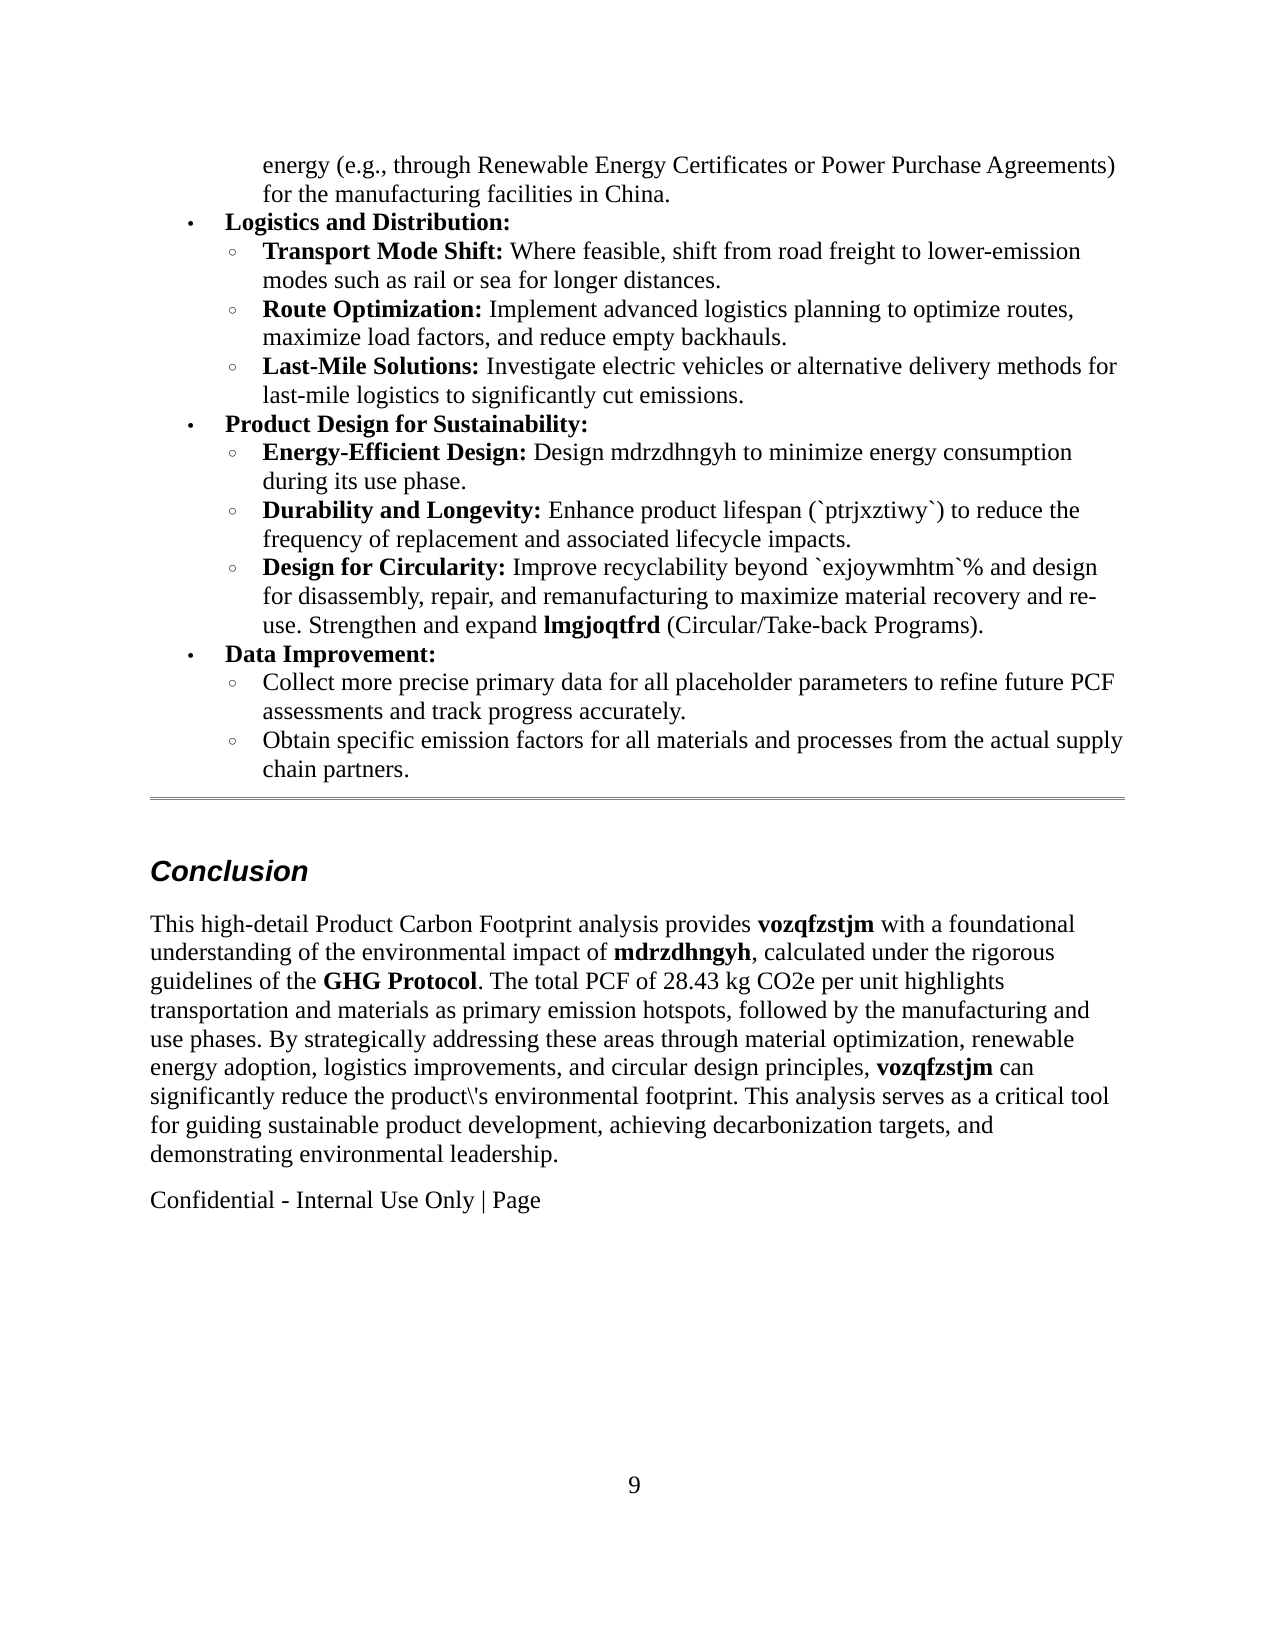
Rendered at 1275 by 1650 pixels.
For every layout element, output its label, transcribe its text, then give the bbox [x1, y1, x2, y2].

text This high-detail Product Carbon Footprint analysis provides vozqfzstjm with a foundational understanding of the environmental impact of mdrzdhngyh, calculated under the rigorous guidelines of the GHG Protocol. The total PCF of 28.43 kg CO2e per unit highlights transportation and materials as primary emission hotspots, followed by the manufacturing and use phases. By strategically addressing these areas through material optimization, renewable energy adoption, logistics improvements, and circular design principles, vozqfzstjm can significantly reduce the product\'s environmental footprint. This analysis serves as a critical tool for guiding sustainable product development, achieving decarbonization targets, and demonstrating environmental leadership. [150, 909, 1125, 1167]
list Transport Mode Shift: Where feasible, shift from road freight to lower-emission modes such as rail or sea for longer distances. [225, 236, 1125, 294]
list Energy-Efficient Design: Design mdrzdhngyh to minimize energy consumption during its use phase. [225, 437, 1125, 495]
list Product Design for Sustainability: [187, 409, 1125, 437]
list Collect more precise primary data for all placeholder parameters to refine future PCF assessments and track progress accurately. [225, 667, 1125, 725]
list Last-Mile Solutions: Investigate electric vehicles or alternative delivery methods for last-mile logistics to significantly cut emissions. [225, 351, 1125, 409]
list energy (e.g., through Renewable Energy Certificates or Power Purchase Agreements) for the manufacturing facilities in China. [225, 150, 1125, 207]
list Route Optimization: Implement advanced logistics planning to optimize routes, maximize load factors, and reduce empty backhauls. [225, 294, 1125, 351]
text Confidential - Internal Use Only | Page [150, 1185, 1125, 1214]
subtitle Conclusion [150, 854, 1125, 887]
list Durability and Longevity: Enhance product lifespan (`ptrjxztiwy`) to reduce the frequency of replacement and associated lifecycle impacts. [225, 495, 1125, 552]
list Logistics and Distribution: [187, 207, 1125, 236]
list Design for Circularity: Improve recyclability beyond `exjoywmhtm`% and design for disassembly, repair, and remanufacturing to maximize material recovery and re-use. Strengthen and expand lmgjoqtfrd (Circular/Take-back Programs). [225, 552, 1125, 639]
list Obtain specific emission factors for all materials and processes from the actual supply chain partners. [225, 725, 1125, 782]
list Data Improvement: [187, 639, 1125, 667]
